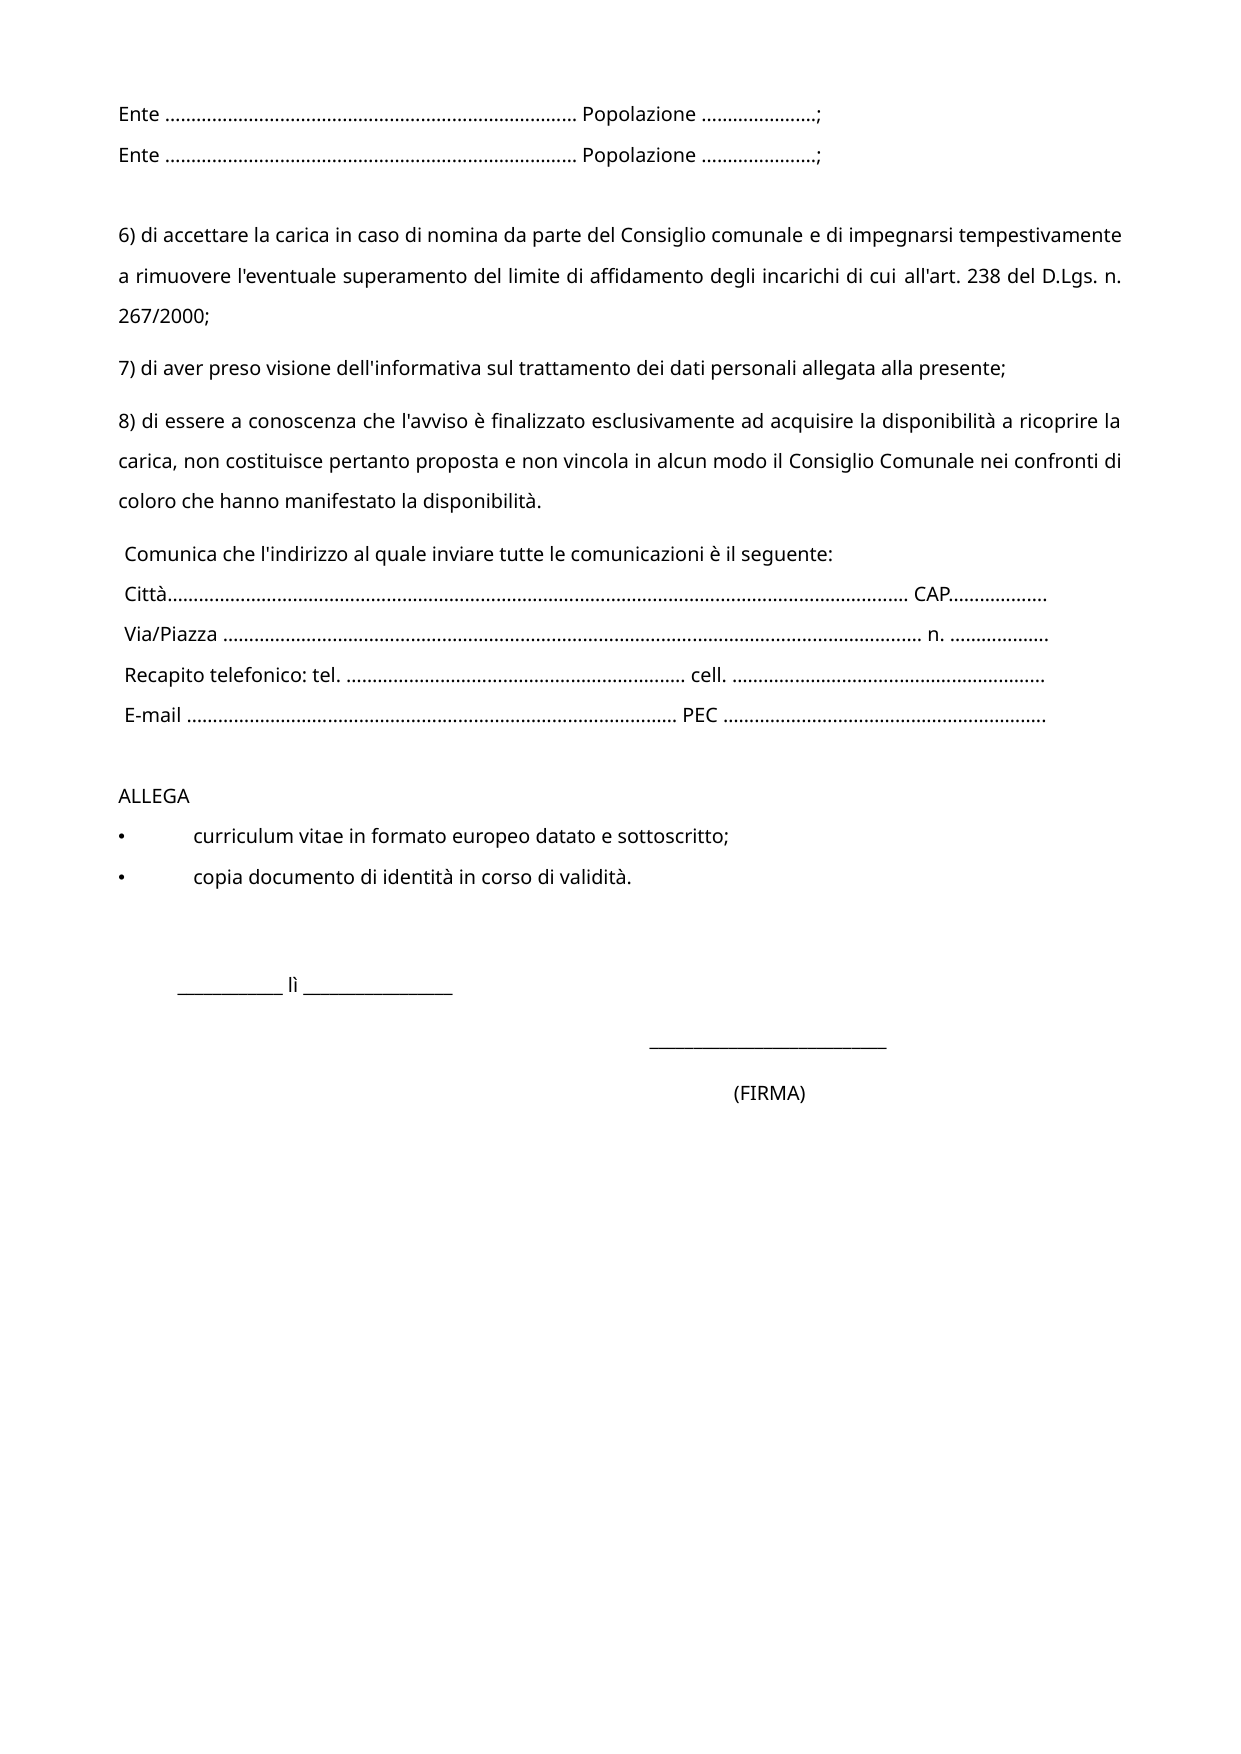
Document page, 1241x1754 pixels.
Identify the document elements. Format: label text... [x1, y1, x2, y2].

list curriculum vitae in formato europeo datato e sottoscritto; [118, 823, 1122, 850]
list 7) di aver preso visione dell'informativa sul trattamento dei dati personali allegata alla presente; [118, 355, 1122, 382]
text Recapito telefonico: tel. …………………………………….……………..….. cell. …………………………...……………………... [124, 661, 1063, 688]
list Ente …………….……………………………………………………… Popolazione ………………….; [118, 100, 1122, 127]
text E-mail ………………………………………….………………………………...…… PEC …………………………………………………….. [124, 702, 1063, 728]
text Città…………………………………………………………………………………………….…………...……………..…. CAP………………. [124, 580, 1063, 607]
text ____________ lì _________________ [177, 971, 1063, 998]
text Comunica che l'indirizzo al quale inviare tutte le comunicazioni è il seguente: [124, 540, 1063, 567]
text (FIRMA) [691, 1052, 1063, 1106]
list 8) di essere a conoscenza che l'avviso è finalizzato esclusivamente ad acquisire la disponibilità a ricoprire la carica, non costituisce pertanto proposta e non vincola in alcun modo il Consiglio Comunale nei confronti di coloro che hanno manifestato la disponibilità. [118, 407, 1122, 515]
list copia documento di identità in corso di validità. [118, 863, 1122, 890]
list Ente …………….……………………………………………………… Popolazione ………………….; [118, 141, 1122, 168]
text Via/Piazza …………………………………………………………………………………………………..……………..…. n. ………………. [124, 621, 1063, 648]
text ___________________________ [177, 998, 1063, 1052]
list 6) di accettare la carica in caso di nomina da parte del Consiglio comunale e di impegnarsi tempestivamente a rimuovere l'eventuale superamento del limite di affidamento degli incarichi di cui all'art. 238 del D.Lgs. n. 267/2000; [118, 222, 1122, 329]
text ALLEGA [118, 782, 1063, 809]
